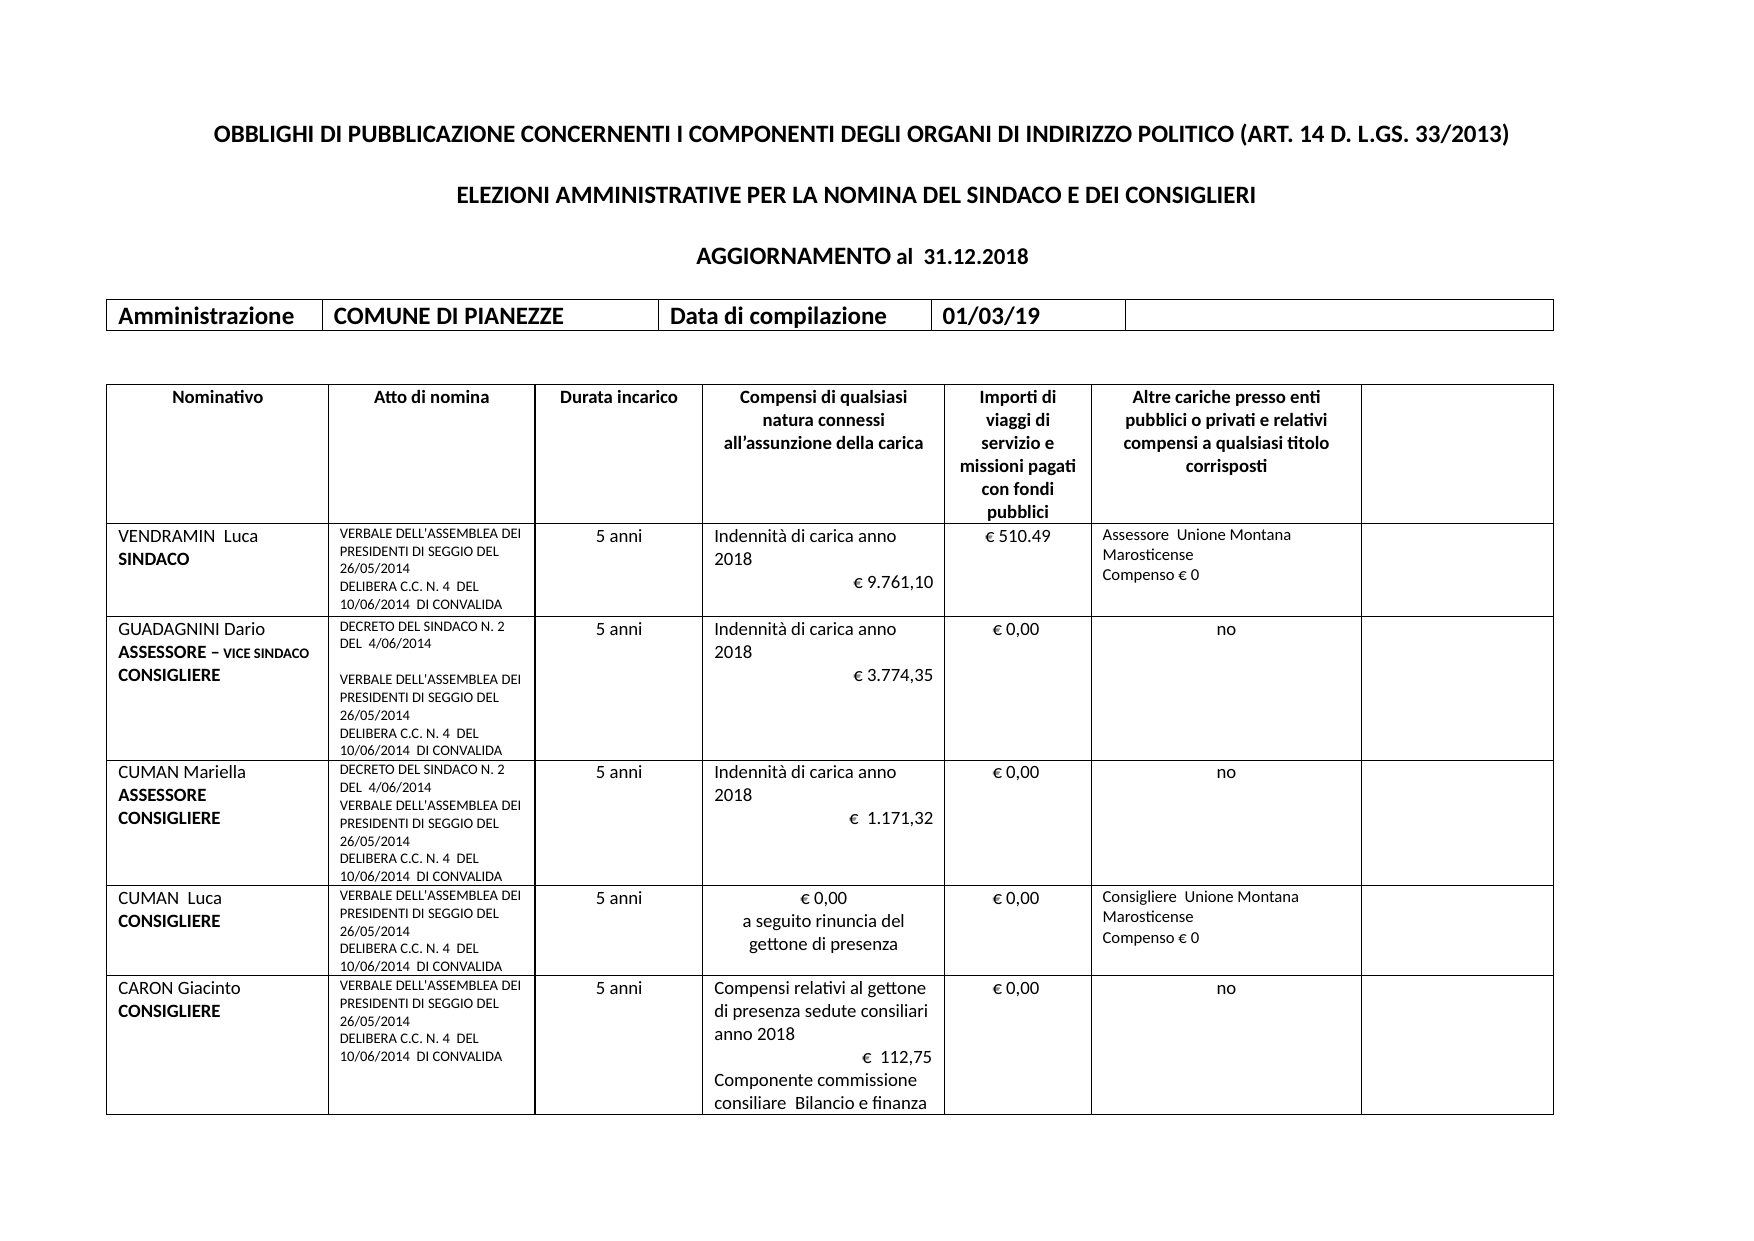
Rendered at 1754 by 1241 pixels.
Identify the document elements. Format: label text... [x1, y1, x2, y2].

table_cell 5 anni [536, 761, 702, 885]
text AGGIORNAMENTO al 31.12.2018 [118, 240, 1606, 271]
table_header Compensi di qualsiasi natura connessi all’assunzione della carica [703, 385, 944, 523]
table_cell [1362, 886, 1553, 975]
table_cell CUMAN Luca CONSIGLIERE [107, 886, 328, 975]
table_header Amministrazione [107, 300, 322, 330]
table_cell [1362, 524, 1553, 616]
table_cell € 0,00 [945, 617, 1091, 759]
table_header Data di compilazione [659, 300, 931, 330]
table_cell € 0,00 [945, 976, 1091, 1114]
table_header [1362, 385, 1553, 523]
table_cell GUADAGNINI Dario ASSESSORE – VICE SINDACO CONSIGLIERE [107, 617, 328, 759]
table_cell VERBALE DELL'ASSEMBLEA DEI PRESIDENTI DI SEGGIO DEL 26/05/2014 DELIBERA C.C. N. 4 DEL 10/06/2014 DI CONVALIDA [329, 524, 534, 616]
table_header 03/01/19 [932, 300, 1125, 330]
table_header Durata incarico [536, 385, 702, 523]
table_cell Assessore Unione Montana Marosticense Compenso € 0 [1092, 524, 1361, 616]
table_cell VERBALE DELL'ASSEMBLEA DEI PRESIDENTI DI SEGGIO DEL 26/05/2014 DELIBERA C.C. N. 4 DEL 10/06/2014 DI CONVALIDA [329, 886, 534, 975]
table_cell Indennità di carica anno 2018 € 9.761,10 [703, 524, 944, 616]
table_header [1126, 300, 1553, 330]
table_cell Compensi relativi al gettone di presenza sedute consiliari anno 2018 € 112,75 Componente commissione consiliare Bilancio e finanza [703, 976, 944, 1114]
table_cell no [1092, 976, 1361, 1114]
table_header Altre cariche presso enti pubblici o privati e relativi compensi a qualsiasi titolo corrisposti [1092, 385, 1361, 523]
table_cell no [1092, 761, 1361, 885]
table_header Atto di nomina [329, 385, 534, 523]
table_cell € 0,00 a seguito rinuncia del gettone di presenza [703, 886, 944, 975]
table_cell CUMAN Mariella ASSESSORE CONSIGLIERE [107, 761, 328, 885]
table_cell Indennità di carica anno 2018 € 1.171,32 [703, 761, 944, 885]
table_cell DECRETO DEL SINDACO N. 2 DEL 4/06/2014 VERBALE DELL'ASSEMBLEA DEI PRESIDENTI DI SEGGIO DEL 26/05/2014 DELIBERA C.C. N. 4 DEL 10/06/2014 DI CONVALIDA [329, 617, 534, 759]
table_cell Indennità di carica anno 2018 € 3.774,35 [703, 617, 944, 759]
table_cell 5 anni [536, 976, 702, 1114]
table_cell € 0,00 [945, 886, 1091, 975]
table_cell [1362, 976, 1553, 1114]
table_cell € 510,49 [945, 524, 1091, 616]
table_cell VERBALE DELL'ASSEMBLEA DEI PRESIDENTI DI SEGGIO DEL 26/05/2014 DELIBERA C.C. N. 4 DEL 10/06/2014 DI CONVALIDA [329, 976, 534, 1114]
table_cell [1362, 761, 1553, 885]
table_header Importi di viaggi di servizio e missioni pagati con fondi pubblici [945, 385, 1091, 523]
table_cell 5 anni [536, 886, 702, 975]
table_cell 5 anni [536, 617, 702, 759]
table_cell 5 anni [536, 524, 702, 616]
table_cell VENDRAMIN Luca SINDACO [107, 524, 328, 616]
text OBBLIGHI DI PUBBLICAZIONE CONCERNENTI I COMPONENTI DEGLI ORGANI DI INDIRIZZO POLITICO (ART. 14 D. L.GS. 33/2013) [118, 118, 1606, 149]
table_header COMUNE DI PIANEZZE [323, 300, 658, 330]
table_cell no [1092, 617, 1361, 759]
table_cell [1362, 617, 1553, 759]
text ELEZIONI AMMINISTRATIVE PER LA NOMINA DEL SINDACO E DEI CONSIGLIERI [118, 179, 1606, 210]
table_cell CARON Giacinto CONSIGLIERE [107, 976, 328, 1114]
table_cell DECRETO DEL SINDACO N. 2 DEL 4/06/2014 VERBALE DELL'ASSEMBLEA DEI PRESIDENTI DI SEGGIO DEL 26/05/2014 DELIBERA C.C. N. 4 DEL 10/06/2014 DI CONVALIDA [329, 761, 534, 885]
table_cell Consigliere Unione Montana Marosticense Compenso € 0 [1092, 886, 1361, 975]
table_cell € 0,00 [945, 761, 1091, 885]
table_header Nominativo [107, 385, 328, 523]
